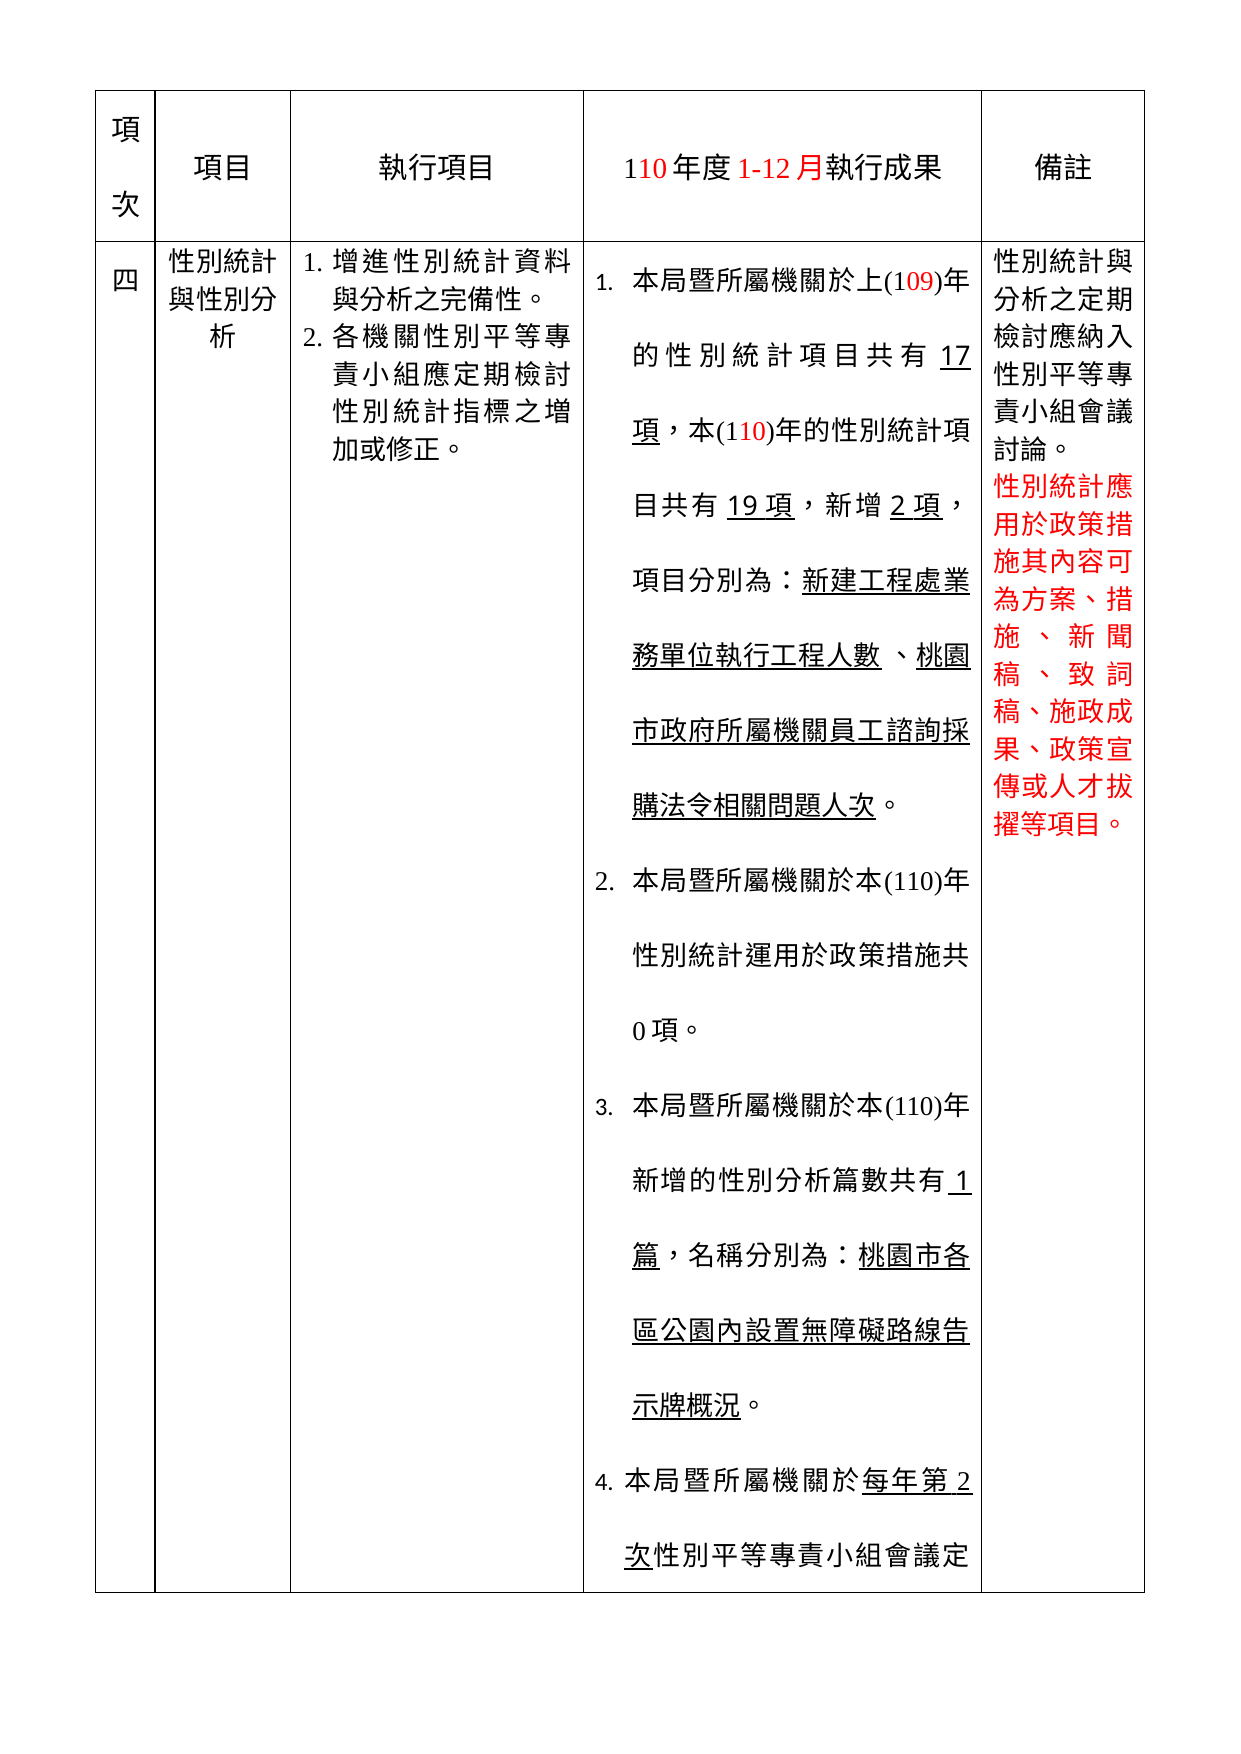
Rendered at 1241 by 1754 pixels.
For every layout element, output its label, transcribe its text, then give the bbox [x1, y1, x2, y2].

table_cell 四 [96, 242, 154, 1592]
table_header 項次 [96, 91, 154, 241]
table_cell 性別統計與分析之定期檢討應納入性別平等專責小組會議討論。 性別統計應用於政策措施其內容可為方案、措施、新聞稿、致詞稿、施政成果、政策宣傳或人才拔擢等項目。 [982, 242, 1144, 1592]
table_cell 本局暨所屬機關於上(109)年的性別統計項目共有17項，本(110)年的性別統計項目共有19項，新增2項，項目分別為：新建工程處業務單位執行工程人數 、桃園市政府所屬機關員工諮詢採購法令相關問題人次。 本局暨所屬機關於本(110)年性別統計運用於政策措施共0項。 本局暨所屬機關於本(110)年新增的性別分析篇數共有 1篇，名稱分別為：桃園市各區公園內設置無障礙路線告示牌概況。 本局暨所屬機關於每年第2次性別平等專責小組會議定 [584, 242, 981, 1592]
table_header 執行項目 [291, 91, 583, 241]
table_header 備註 [982, 91, 1144, 241]
table_header 110年度1-12月執行成果 [584, 91, 981, 241]
table_cell 增進性別統計資料與分析之完備性。 各機關性別平等專責小組應定期檢討性別統計指標之増加或修正。 [291, 242, 583, 1592]
table_cell 性別統計 與性別分析 [156, 242, 290, 1592]
table_header 項目 [156, 91, 290, 241]
